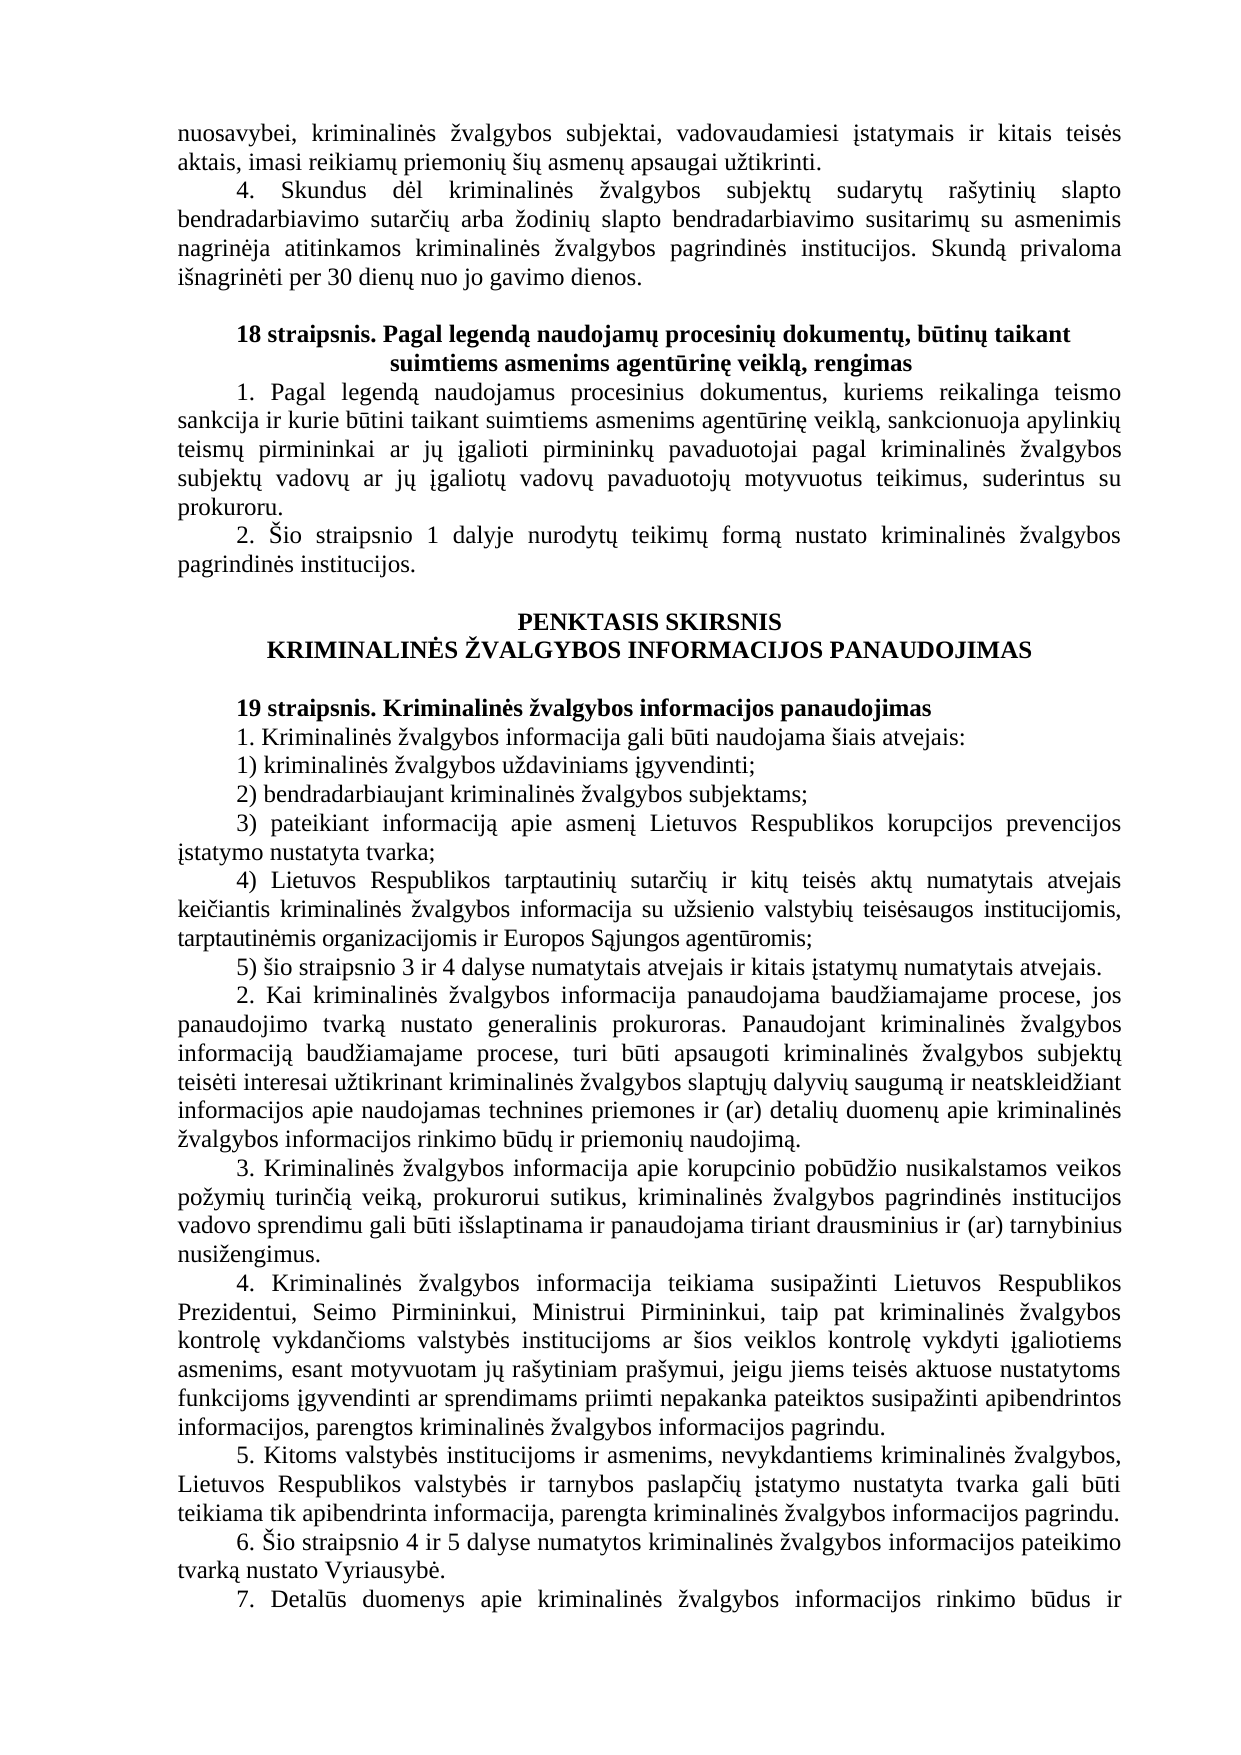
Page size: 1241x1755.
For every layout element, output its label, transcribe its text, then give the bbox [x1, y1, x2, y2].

text 19 straipsnis. Kriminalinės žvalgybos informacijos panaudojimas [177, 693, 1122, 722]
text 4. Skundus dėl kriminalinės žvalgybos subjektų sudarytų rašytinių slapto bendradarbiavimo sutarčių arba žodinių slapto bendradarbiavimo susitarimų su asmenimis nagrinėja atitinkamos kriminalinės žvalgybos pagrindinės institucijos. Skundą privaloma išnagrinėti per 30 dienų nuo jo gavimo dienos. [177, 176, 1122, 291]
text KRIMINALINĖS ŽVALGYBOS informacijos PANAUDOJIMAS [177, 636, 1122, 664]
text 4. Kriminalinės žvalgybos informacija teikiama susipažinti Lietuvos Respublikos Prezidentui, Seimo Pirmininkui, Ministrui Pirmininkui, taip pat kriminalinės žvalgybos kontrolę vykdančioms valstybės institucijoms ar šios veiklos kontrolę vykdyti įgaliotiems asmenims, esant motyvuotam jų rašytiniam prašymui, jeigu jiems teisės aktuose nustatytoms funkcijoms įgyvendinti ar sprendimams priimti nepakanka pateiktos susipažinti apibendrintos informacijos, parengtos kriminalinės žvalgybos informacijos pagrindu. [177, 1268, 1122, 1441]
text 2. Šio straipsnio 1 dalyje nurodytų teikimų formą nustato kriminalinės žvalgybos pagrindinės institucijos. [177, 521, 1122, 578]
text 7. Detalūs duomenys apie kriminalinės žvalgybos informacijos rinkimo būdus ir [177, 1584, 1122, 1613]
text 3) pateikiant informaciją apie asmenį Lietuvos Respublikos korupcijos prevencijos įstatymo nustatyta tvarka; [177, 808, 1122, 866]
text 5. Kitoms valstybės institucijoms ir asmenims, nevykdantiems kriminalinės žvalgybos, Lietuvos Respublikos valstybės ir tarnybos paslapčių įstatymo nustatyta tvarka gali būti teikiama tik apibendrinta informacija, parengta kriminalinės žvalgybos informacijos pagrindu. [177, 1441, 1122, 1527]
text 18 straipsnis. Pagal legendą naudojamų procesinių dokumentų, būtinų taikant suimtiems asmenims agentūrinę veiklą, rengimas [236, 319, 1122, 377]
text 2) bendradarbiaujant kriminalinės žvalgybos subjektams; [177, 779, 1122, 808]
text 6. Šio straipsnio 4 ir 5 dalyse numatytos kriminalinės žvalgybos informacijos pateikimo tvarką nustato Vyriausybė. [177, 1527, 1122, 1584]
text PENKTASIS SKIRSNIS [177, 607, 1122, 636]
text 5) šio straipsnio 3 ir 4 dalyse numatytais atvejais ir kitais įstatymų numatytais atvejais. [177, 952, 1122, 981]
text 2. Kai kriminalinės žvalgybos informacija panaudojama baudžiamajame procese, jos panaudojimo tvarką nustato generalinis prokuroras. Panaudojant kriminalinės žvalgybos informaciją baudžiamajame procese, turi būti apsaugoti kriminalinės žvalgybos subjektų teisėti interesai užtikrinant kriminalinės žvalgybos slaptųjų dalyvių saugumą ir neatskleidžiant informacijos apie naudojamas technines priemones ir (ar) detalių duomenų apie kriminalinės žvalgybos informacijos rinkimo būdų ir priemonių naudojimą. [177, 981, 1122, 1153]
text 4) Lietuvos Respublikos tarptautinių sutarčių ir kitų teisės aktų numatytais atvejais keičiantis kriminalinės žvalgybos informacija su užsienio valstybių teisėsaugos institucijomis, tarptautinėmis organizacijomis ir Europos Sąjungos agentūromis; [177, 866, 1122, 952]
text nuosavybei, kriminalinės žvalgybos subjektai, vadovaudamiesi įstatymais ir kitais teisės aktais, imasi reikiamų priemonių šių asmenų apsaugai užtikrinti. [177, 118, 1122, 176]
text 1. Pagal legendą naudojamus procesinius dokumentus, kuriems reikalinga teismo sankcija ir kurie būtini taikant suimtiems asmenims agentūrinę veiklą, sankcionuoja apylinkių teismų pirmininkai ar jų įgalioti pirmininkų pavaduotojai pagal kriminalinės žvalgybos subjektų vadovų ar jų įgaliotų vadovų pavaduotojų motyvuotus teikimus, suderintus su prokuroru. [177, 377, 1122, 521]
text 1. Kriminalinės žvalgybos informacija gali būti naudojama šiais atvejais: [177, 722, 1122, 751]
text 3. Kriminalinės žvalgybos informacija apie korupcinio pobūdžio nusikalstamos veikos požymių turinčią veiką, prokurorui sutikus, kriminalinės žvalgybos pagrindinės institucijos vadovo sprendimu gali būti išslaptinama ir panaudojama tiriant drausminius ir (ar) tarnybinius nusižengimus. [177, 1153, 1122, 1268]
text 1) kriminalinės žvalgybos uždaviniams įgyvendinti; [177, 751, 1122, 779]
